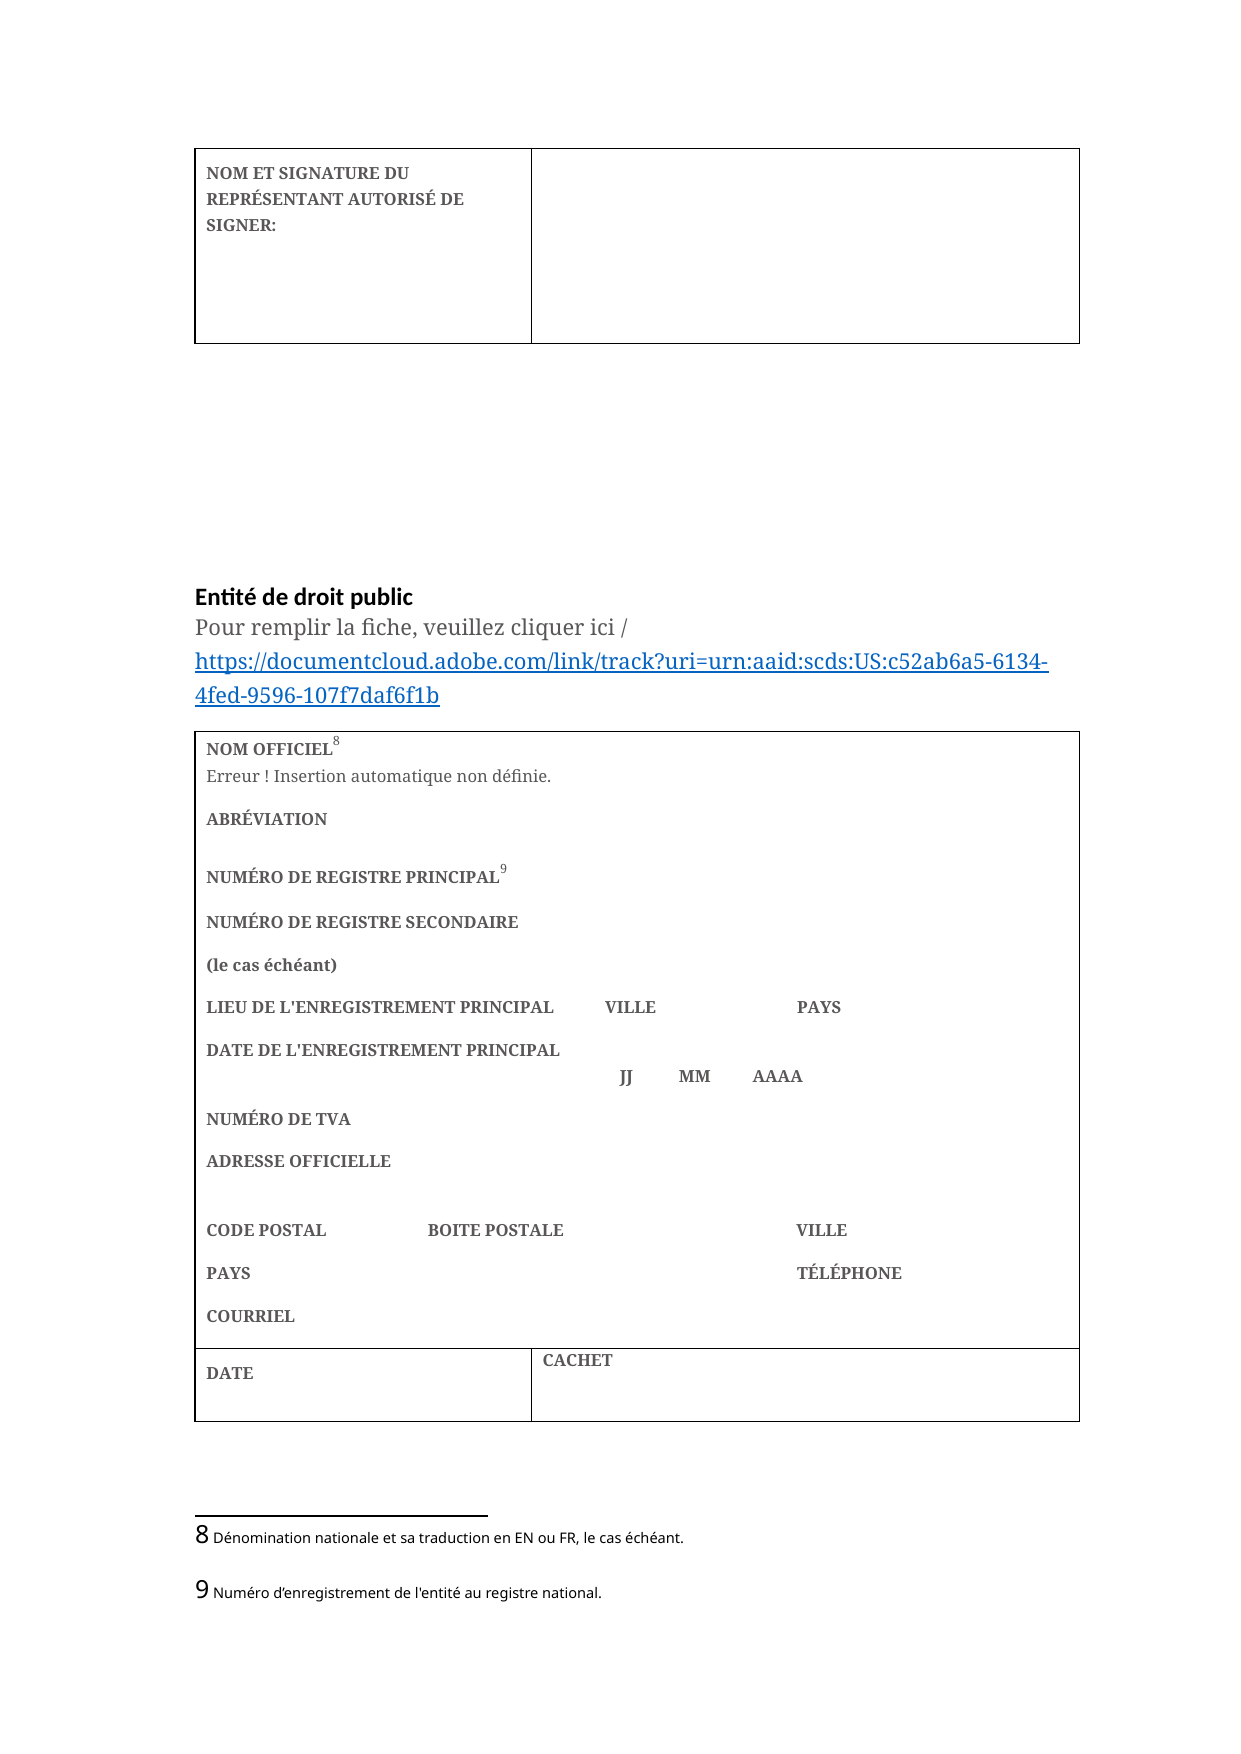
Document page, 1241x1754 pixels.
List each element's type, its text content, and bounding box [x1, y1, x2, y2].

table_cell [532, 149, 1079, 343]
table_cell NOM ET SIGNATURE DU REPRÉSENTANT AUTORISÉ DE SIGNER: [196, 149, 531, 343]
subtitle Entité de droit public [195, 581, 1081, 611]
table_cell DATE [196, 1349, 531, 1421]
table_header NOM OFFICIEL Erreur ! Insertion automatique non définie. ABRÉVIATION NUMÉRO DE REGISTRE PRINCIPAL NUMÉRO DE REGISTRE SECONDAIRE (le cas échéant) LIEU DE L'ENREGISTREMENT PRINCIPAL VILLE PAYS DATE DE L'ENREGISTREMENT PRINCIPAL JJ MM AAAA NUMÉRO DE TVA ADRESSE OFFICIELLE CODE POSTAL BOITE POSTALE VILLE PAYS TÉLÉPHONE COURRIEL [196, 732, 1079, 1348]
table_cell CACHET [532, 1349, 1079, 1421]
text Pour remplir la fiche, veuillez cliquer ici / https://documentcloud.adobe.com/link/track?uri=urn:aaid:scds:US:c52ab6a5-6134-4fed-9596-107f7daf6f1b [195, 611, 1081, 709]
